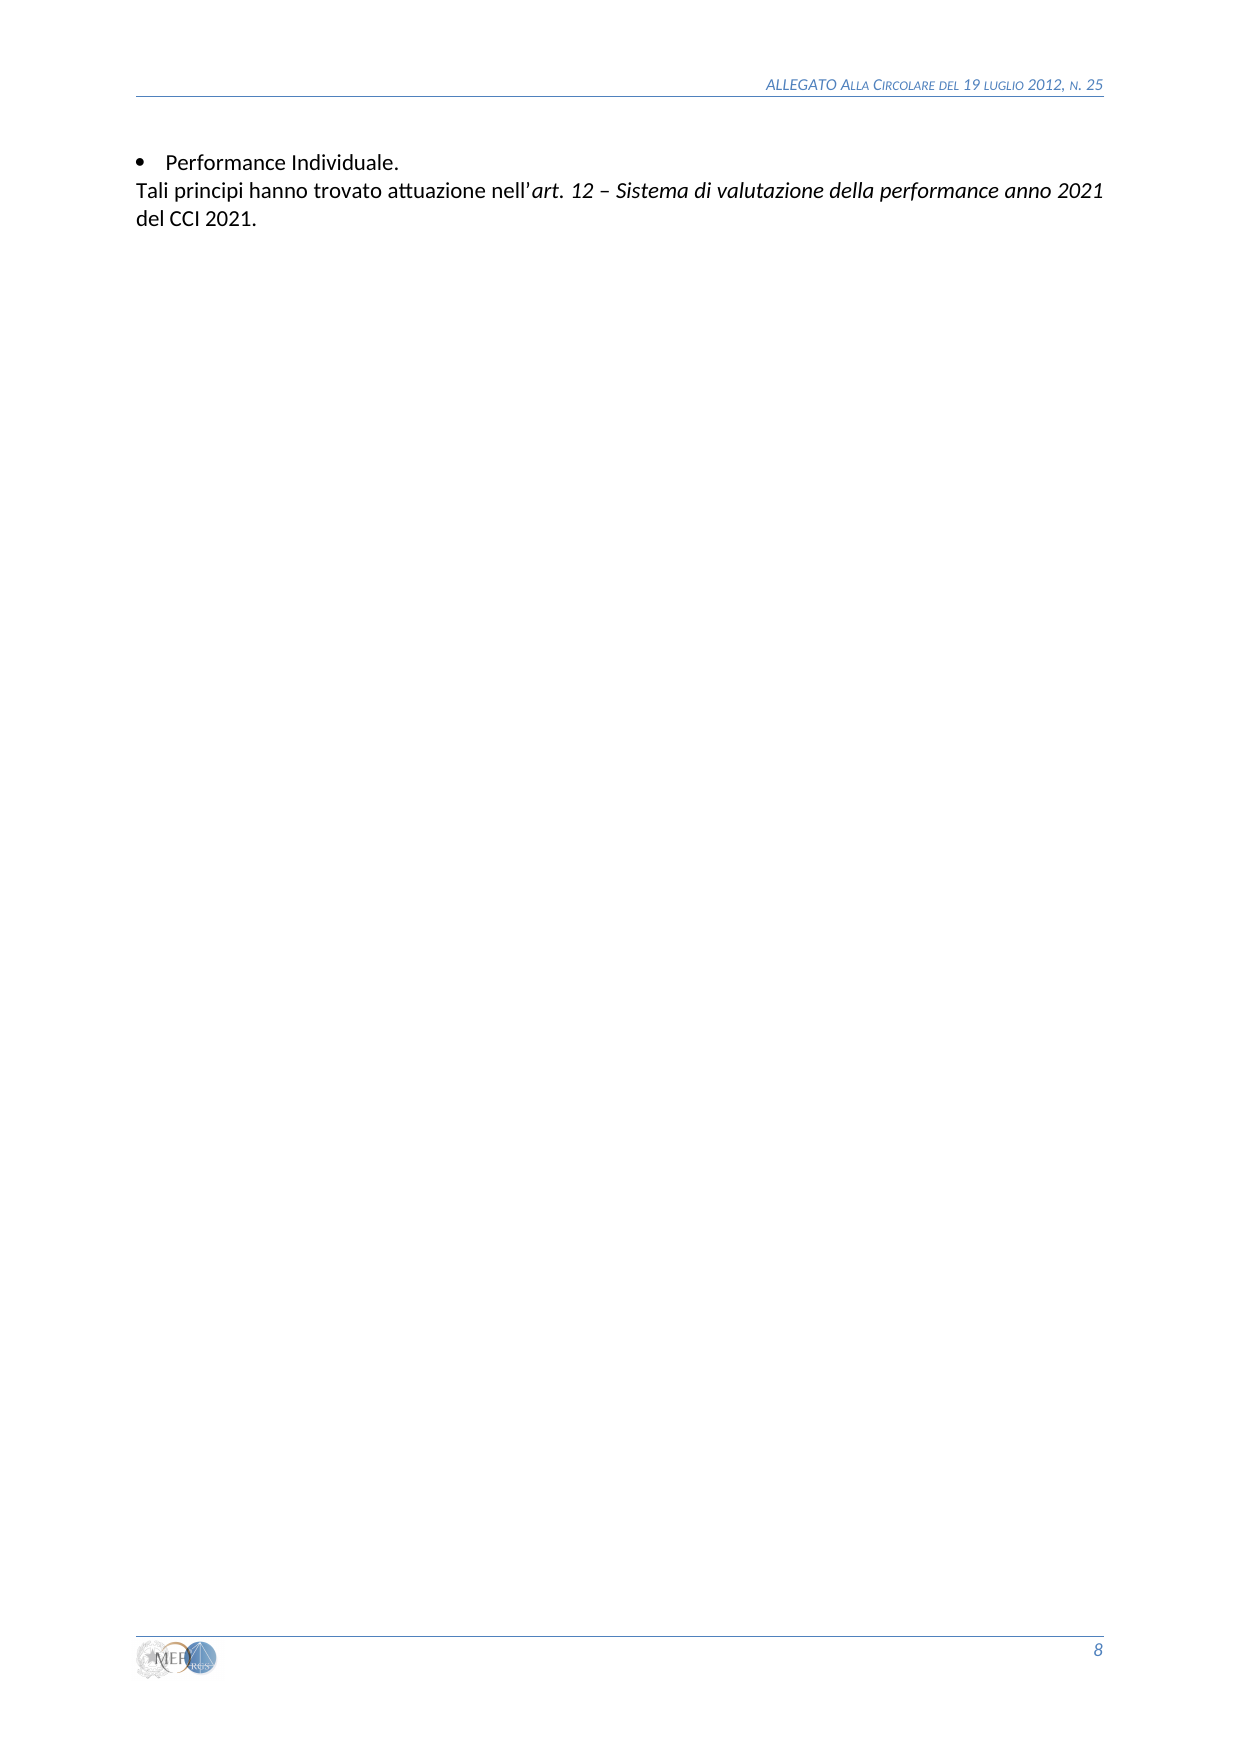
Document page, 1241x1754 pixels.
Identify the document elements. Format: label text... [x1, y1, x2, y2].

list Performance Individuale. [136, 148, 1104, 176]
text Tali principi hanno trovato attuazione nell’art. 12 – Sistema di valutazione della performance anno 2021 del CCI 2021. [136, 176, 1104, 232]
